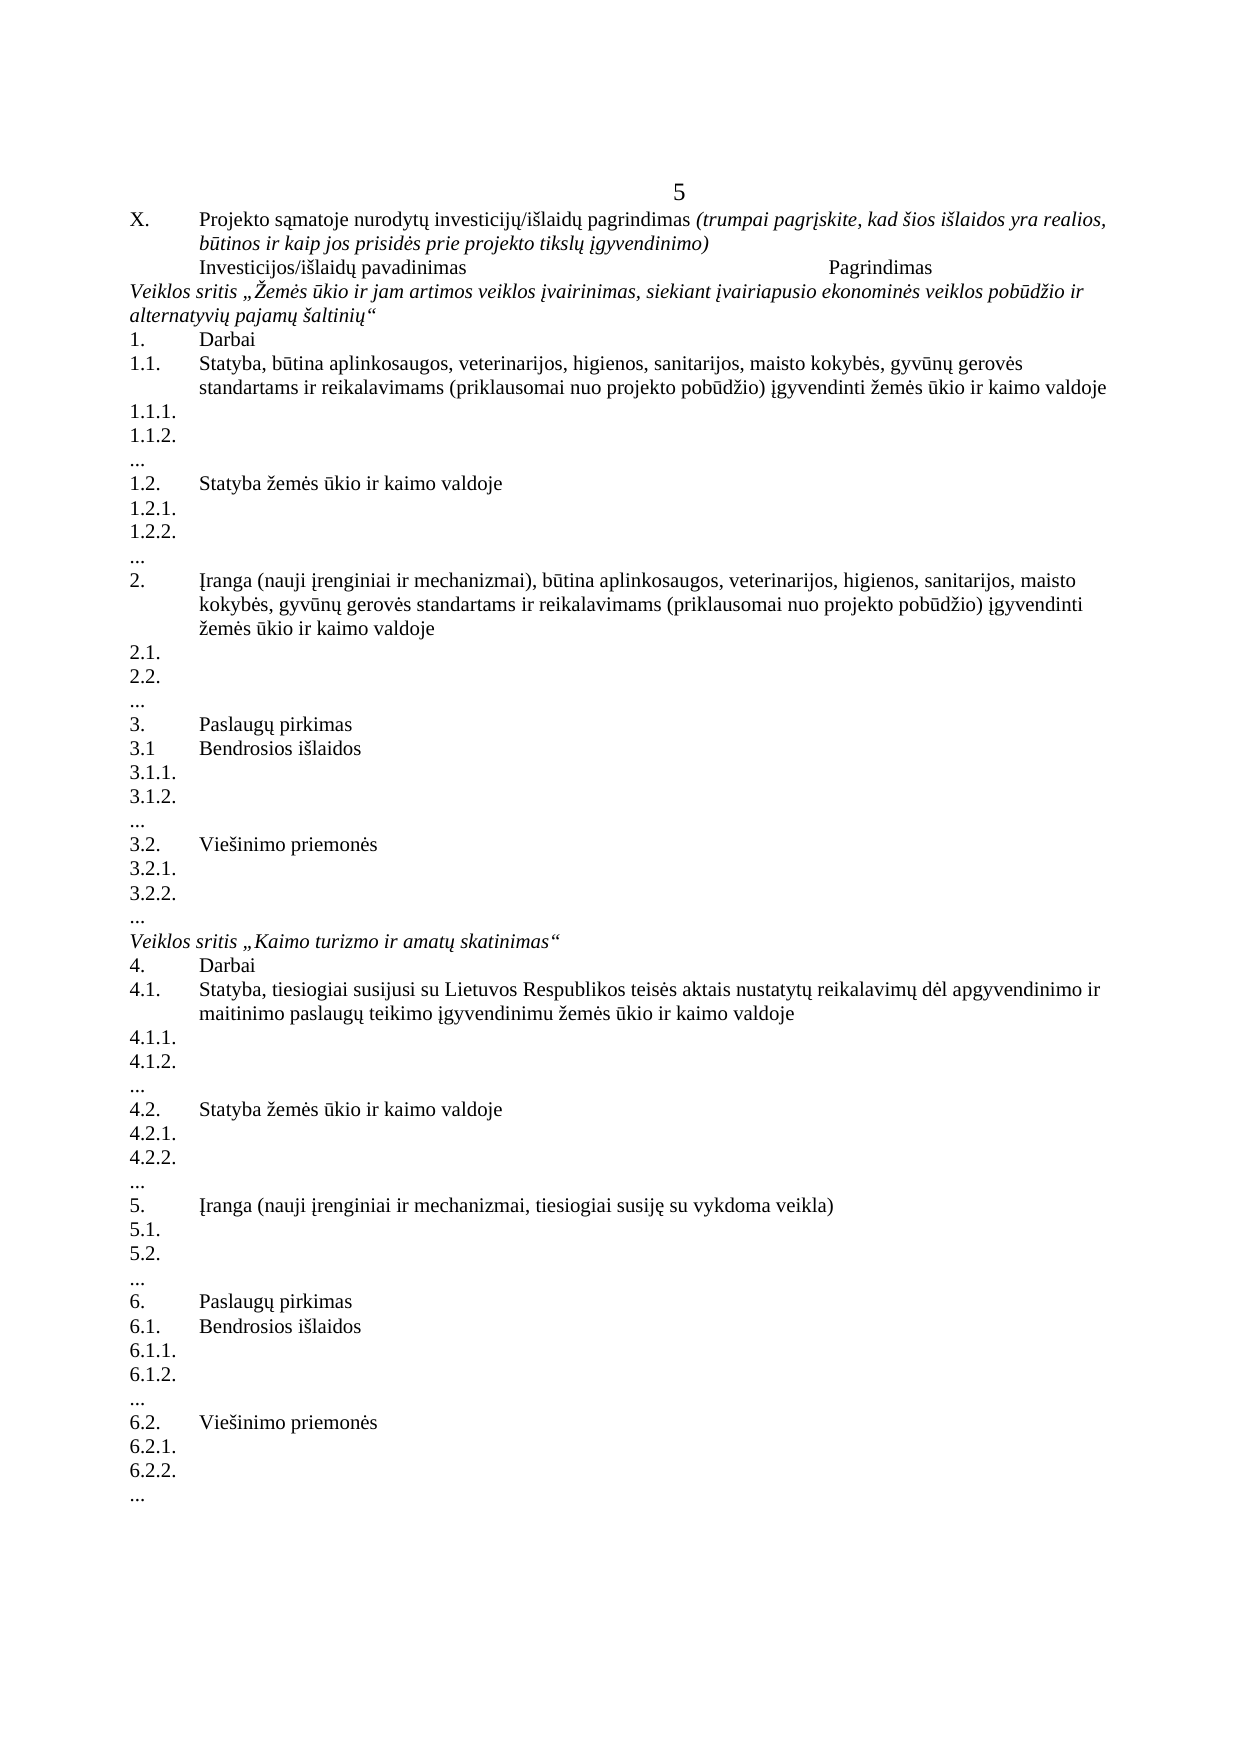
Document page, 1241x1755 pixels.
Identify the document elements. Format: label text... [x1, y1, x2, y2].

table_cell [188, 1217, 817, 1241]
table_cell Viešinimo priemonės [188, 1410, 1122, 1434]
table_cell [817, 495, 1122, 519]
table_cell Veiklos sritis „Kaimo turizmo ir amatų skatinimas“ [118, 929, 1122, 953]
table_cell [188, 880, 817, 904]
table_cell ... [118, 1265, 188, 1289]
table_cell [817, 1217, 1122, 1241]
table_cell 4.1.1. [118, 1025, 188, 1049]
table_cell ... [118, 1386, 188, 1410]
table_cell [188, 1169, 817, 1193]
table_cell 3.2. [118, 832, 188, 856]
table_cell [188, 1386, 817, 1410]
table_cell 6.2. [118, 1410, 188, 1434]
table_cell ... [118, 688, 188, 712]
table_cell [817, 1025, 1122, 1049]
table_cell [188, 423, 817, 447]
table_cell [188, 688, 1122, 712]
table_cell Bendrosios išlaidos [188, 1314, 1122, 1338]
table_cell [188, 664, 1122, 688]
table_cell Statyba, būtina aplinkosaugos, veterinarijos, higienos, sanitarijos, maisto kokybės, gyvūnų gerovės standartams ir reikalavimams (priklausomai nuo projekto pobūdžio) įgyvendinti žemės ūkio ir kaimo valdoje [188, 351, 1122, 399]
table_cell [188, 1434, 817, 1458]
table_cell 6.1.1. [118, 1338, 188, 1362]
table_cell ... [118, 544, 188, 568]
table_cell 1.2.2. [118, 520, 188, 543]
table_cell 1.1.1. [118, 399, 188, 423]
table_cell 1.1.2. [118, 423, 188, 447]
table_cell [817, 1362, 1122, 1386]
table_cell 4.2.1. [118, 1121, 188, 1145]
table_cell [188, 1482, 817, 1506]
table_cell [188, 495, 817, 519]
table_cell 5.2. [118, 1241, 188, 1265]
table_cell 3.1 [118, 736, 188, 760]
table_cell [817, 1386, 1122, 1410]
table_cell 2.1. [118, 640, 188, 664]
table_cell Paslaugų pirkimas [188, 712, 1122, 736]
table_cell ... [118, 1073, 188, 1097]
table_cell [817, 447, 1122, 471]
table_cell [817, 1482, 1122, 1506]
table_cell [817, 880, 1122, 904]
table_cell [188, 1121, 817, 1145]
table_cell 3.1.1. [118, 760, 188, 784]
table_cell [817, 1265, 1122, 1289]
table_cell [188, 808, 817, 832]
table_cell 4.1.2. [118, 1049, 188, 1073]
table_cell 6.1.2. [118, 1362, 188, 1386]
table_cell 6.2.2. [118, 1458, 188, 1482]
table_cell Statyba žemės ūkio ir kaimo valdoje [188, 471, 1122, 495]
table_cell Bendrosios išlaidos [188, 736, 1122, 760]
table_cell [188, 1241, 817, 1265]
table_cell [188, 1458, 817, 1482]
table_cell [188, 760, 817, 784]
table_cell Paslaugų pirkimas [188, 1290, 1122, 1313]
table_cell [817, 1458, 1122, 1482]
table_cell [817, 905, 1122, 928]
table_cell 3.2.1. [118, 856, 188, 880]
table_cell 1. [118, 327, 188, 351]
table_cell [188, 399, 817, 423]
table_cell [817, 544, 1122, 568]
table_cell Veiklos sritis „Žemės ūkio ir jam artimos veiklos įvairinimas, siekiant įvairiapusio ekonominės veiklos pobūdžio ir alternatyvių pajamų šaltinių“ [118, 279, 1122, 327]
table_cell 1.2.1. [118, 495, 188, 519]
table_cell 2.2. [118, 664, 188, 688]
table_cell 2. [118, 568, 188, 640]
table_cell [817, 760, 1122, 784]
table_cell 1.2. [118, 471, 188, 495]
table_cell Darbai [188, 327, 1122, 351]
table_cell ... [118, 808, 188, 832]
table_cell 6.2.1. [118, 1434, 188, 1458]
table_cell Darbai [188, 953, 1122, 977]
table_cell [188, 640, 1122, 664]
table_cell 5.1. [118, 1217, 188, 1241]
table_cell 4.2. [118, 1097, 188, 1121]
table_cell [188, 1265, 817, 1289]
table_cell [188, 1025, 817, 1049]
table_cell [817, 856, 1122, 880]
table_cell [817, 1049, 1122, 1073]
table_cell [188, 544, 817, 568]
table_cell 3.2.2. [118, 880, 188, 904]
table_cell [817, 808, 1122, 832]
table_cell 4.2.2. [118, 1145, 188, 1169]
table_cell [188, 784, 817, 808]
table_cell [188, 1073, 817, 1097]
table_cell Statyba žemės ūkio ir kaimo valdoje [188, 1097, 1122, 1121]
table_cell 5. [118, 1193, 188, 1217]
table_cell [817, 1169, 1122, 1193]
table_cell [817, 1241, 1122, 1265]
table_cell [817, 1338, 1122, 1362]
table_cell [817, 423, 1122, 447]
table_cell [817, 1121, 1122, 1145]
table_cell [188, 1145, 817, 1169]
table_cell [817, 1073, 1122, 1097]
table_cell [118, 255, 188, 279]
table_cell [188, 905, 817, 928]
table_cell Įranga (nauji įrenginiai ir mechanizmai), būtina aplinkosaugos, veterinarijos, higienos, sanitarijos, maisto kokybės, gyvūnų gerovės standartams ir reikalavimams (priklausomai nuo projekto pobūdžio) įgyvendinti žemės ūkio ir kaimo valdoje [188, 568, 1122, 640]
table_cell Pagrindimas [817, 255, 1122, 279]
table_cell [817, 520, 1122, 543]
table_cell ... [118, 1169, 188, 1193]
table_cell ... [118, 905, 188, 928]
table_cell 6.1. [118, 1314, 188, 1338]
table_cell Investicijos/išlaidų pavadinimas [188, 255, 817, 279]
table_cell 3. [118, 712, 188, 736]
table_cell [817, 399, 1122, 423]
table_header X. [118, 207, 188, 255]
table_cell [188, 1049, 817, 1073]
table_cell [817, 1145, 1122, 1169]
table_cell [188, 1338, 817, 1362]
table_cell 4. [118, 953, 188, 977]
table_cell 6. [118, 1290, 188, 1313]
table_cell Viešinimo priemonės [188, 832, 1122, 856]
table_cell 3.1.2. [118, 784, 188, 808]
table_cell 1.1. [118, 351, 188, 399]
table_cell Statyba, tiesiogiai susijusi su Lietuvos Respublikos teisės aktais nustatytų reikalavimų dėl apgyvendinimo ir maitinimo paslaugų teikimo įgyvendinimu žemės ūkio ir kaimo valdoje [188, 977, 1122, 1025]
table_cell [188, 1362, 817, 1386]
table_cell ... [118, 447, 188, 471]
table_cell [188, 856, 817, 880]
table_cell Įranga (nauji įrenginiai ir mechanizmai, tiesiogiai susiję su vykdoma veikla) [188, 1193, 1122, 1217]
table_cell [188, 447, 817, 471]
table_cell [188, 520, 817, 543]
table_cell ... [118, 1482, 188, 1506]
table_cell [817, 1434, 1122, 1458]
table_header Projekto sąmatoje nurodytų investicijų/išlaidų pagrindimas (trumpai pagrįskite, kad šios išlaidos yra realios, būtinos ir kaip jos prisidės prie projekto tikslų įgyvendinimo) [188, 207, 1122, 255]
table_cell 4.1. [118, 977, 188, 1025]
table_cell [817, 784, 1122, 808]
